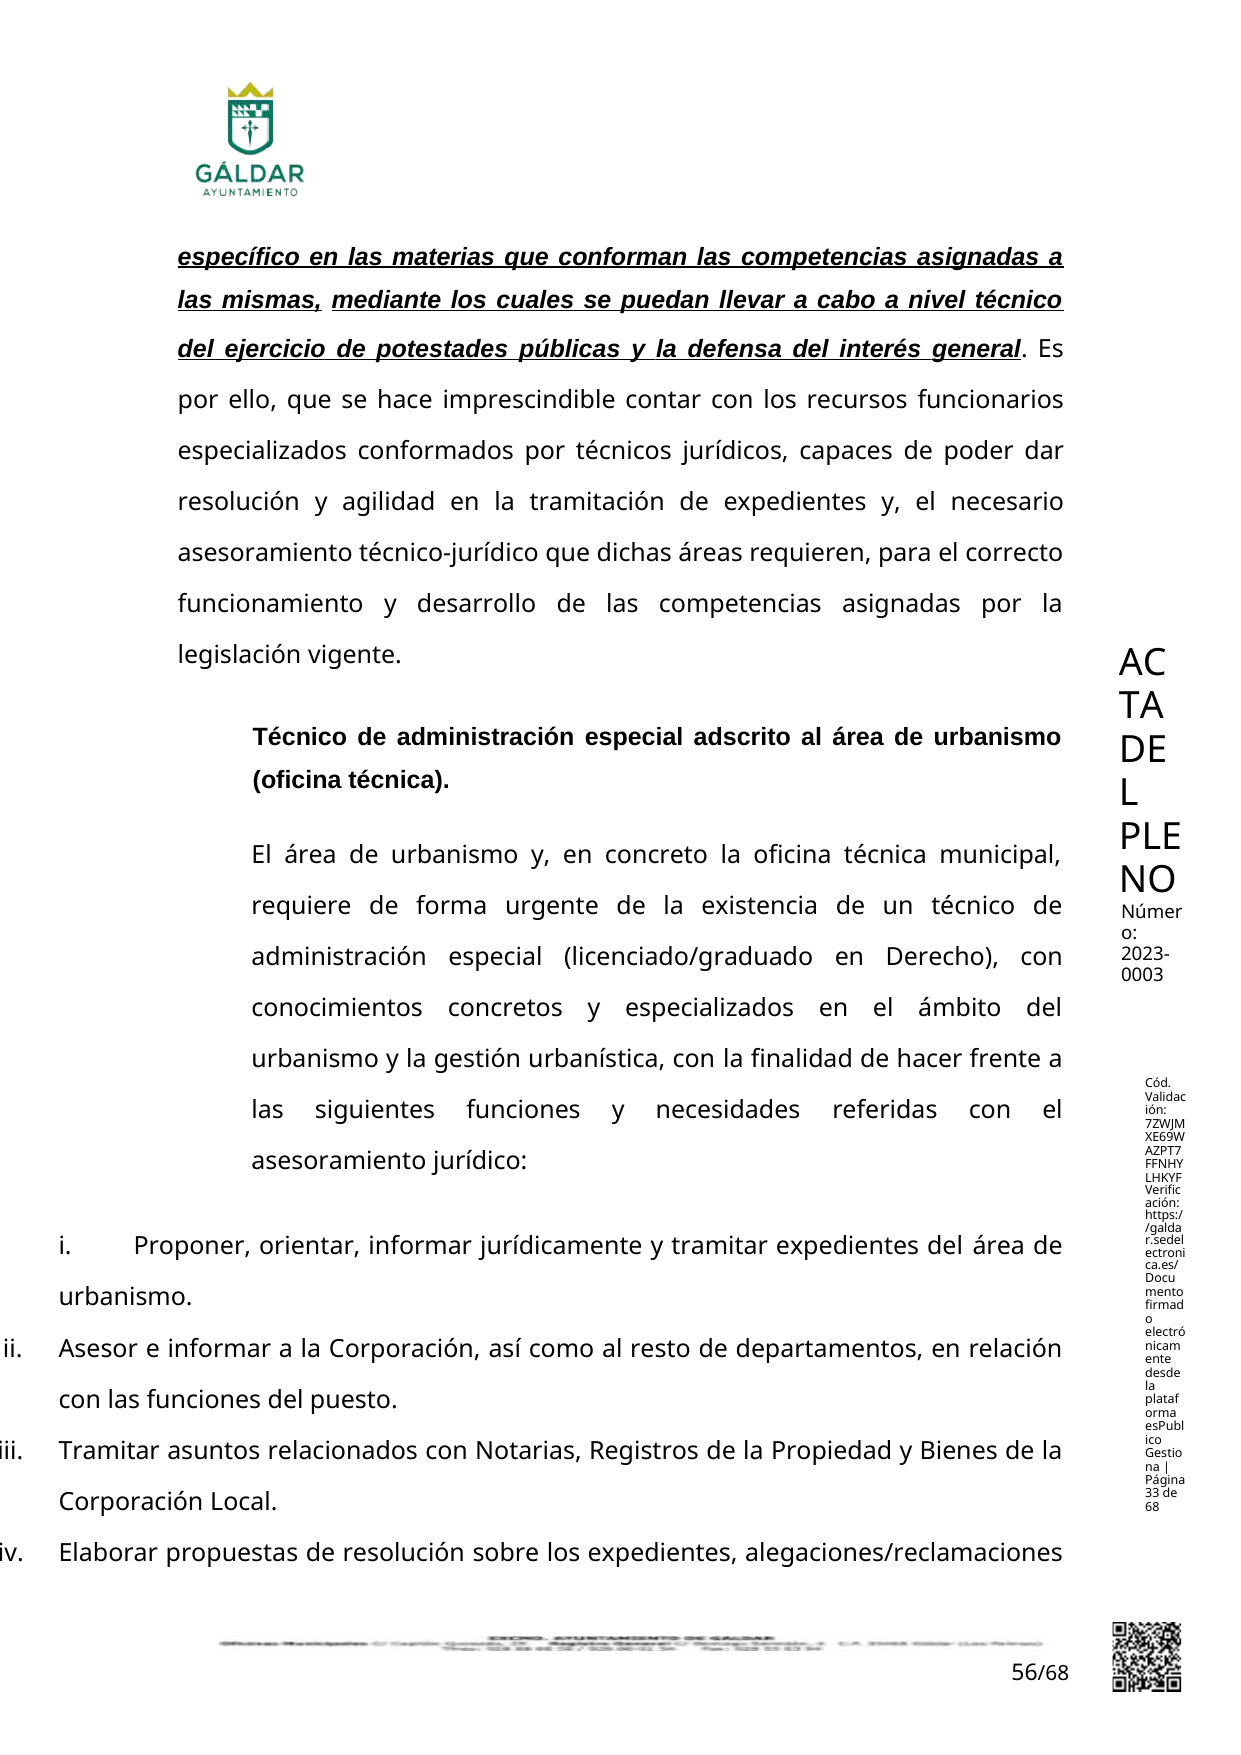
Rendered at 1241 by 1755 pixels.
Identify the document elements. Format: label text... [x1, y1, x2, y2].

list Elaborar propuestas de resolución sobre los expedientes, alegaciones/reclamaciones [0, 1534, 1063, 1568]
list Proponer, orientar, informar jurídicamente y tramitar expedientes del área de urbanismo. [58, 1228, 1062, 1313]
text Verificación: https://galdar.sedelectronica.es/ [1145, 1185, 1186, 1272]
text las mismas, mediante los cuales se puedan llevar a cabo a nivel técnico del ejercicio de potestades públicas y la defensa del interés general. Es por ello, que se hace imprescindible contar con los recursos funcionarios especializados conformados por técnicos jurídicos, capaces de poder dar resolución y agilidad en la tramitación de expedientes y, el necesario asesoramiento técnico-jurídico que dichas áreas requieren, para el correcto funcionamiento y desarrollo de las competencias asignadas por la legislación vigente. [177, 267, 1064, 671]
text específico en las materias que conforman las competencias asignadas a [177, 241, 1064, 266]
text ACTA DEL PLENO [1119, 640, 1186, 901]
text El área de urbanismo y, en concreto la oficina técnica municipal, requiere de forma urgente de la existencia de un técnico de administración especial (licenciado/graduado en Derecho), con conocimientos concretos y especializados en el ámbito del urbanismo y la gestión urbanística, con la finalidad de hacer frente a las siguientes funciones y necesidades referidas con el asesoramiento jurídico: [251, 837, 1063, 1177]
list Tramitar asuntos relacionados con Notarias, Registros de la Propiedad y Bienes de la Corporación Local. [0, 1432, 1063, 1517]
subtitle Técnico de administración especial adscrito al área de urbanismo (oficina técnica). [252, 722, 1063, 793]
text Cód. Validación: 7ZWJMXE69WAZPT7FFNHYLHKYF [1145, 1077, 1186, 1185]
list Asesor e informar a la Corporación, así como al resto de departamentos, en relación con las funciones del puesto. [3, 1330, 1063, 1415]
text Número: 2023-0003 Fecha: 05/04/2023 [1121, 901, 1186, 985]
text Documento firmado electrónicamente desde la plataforma esPublico Gestiona | Página 33 de 68 [1145, 1272, 1186, 1514]
